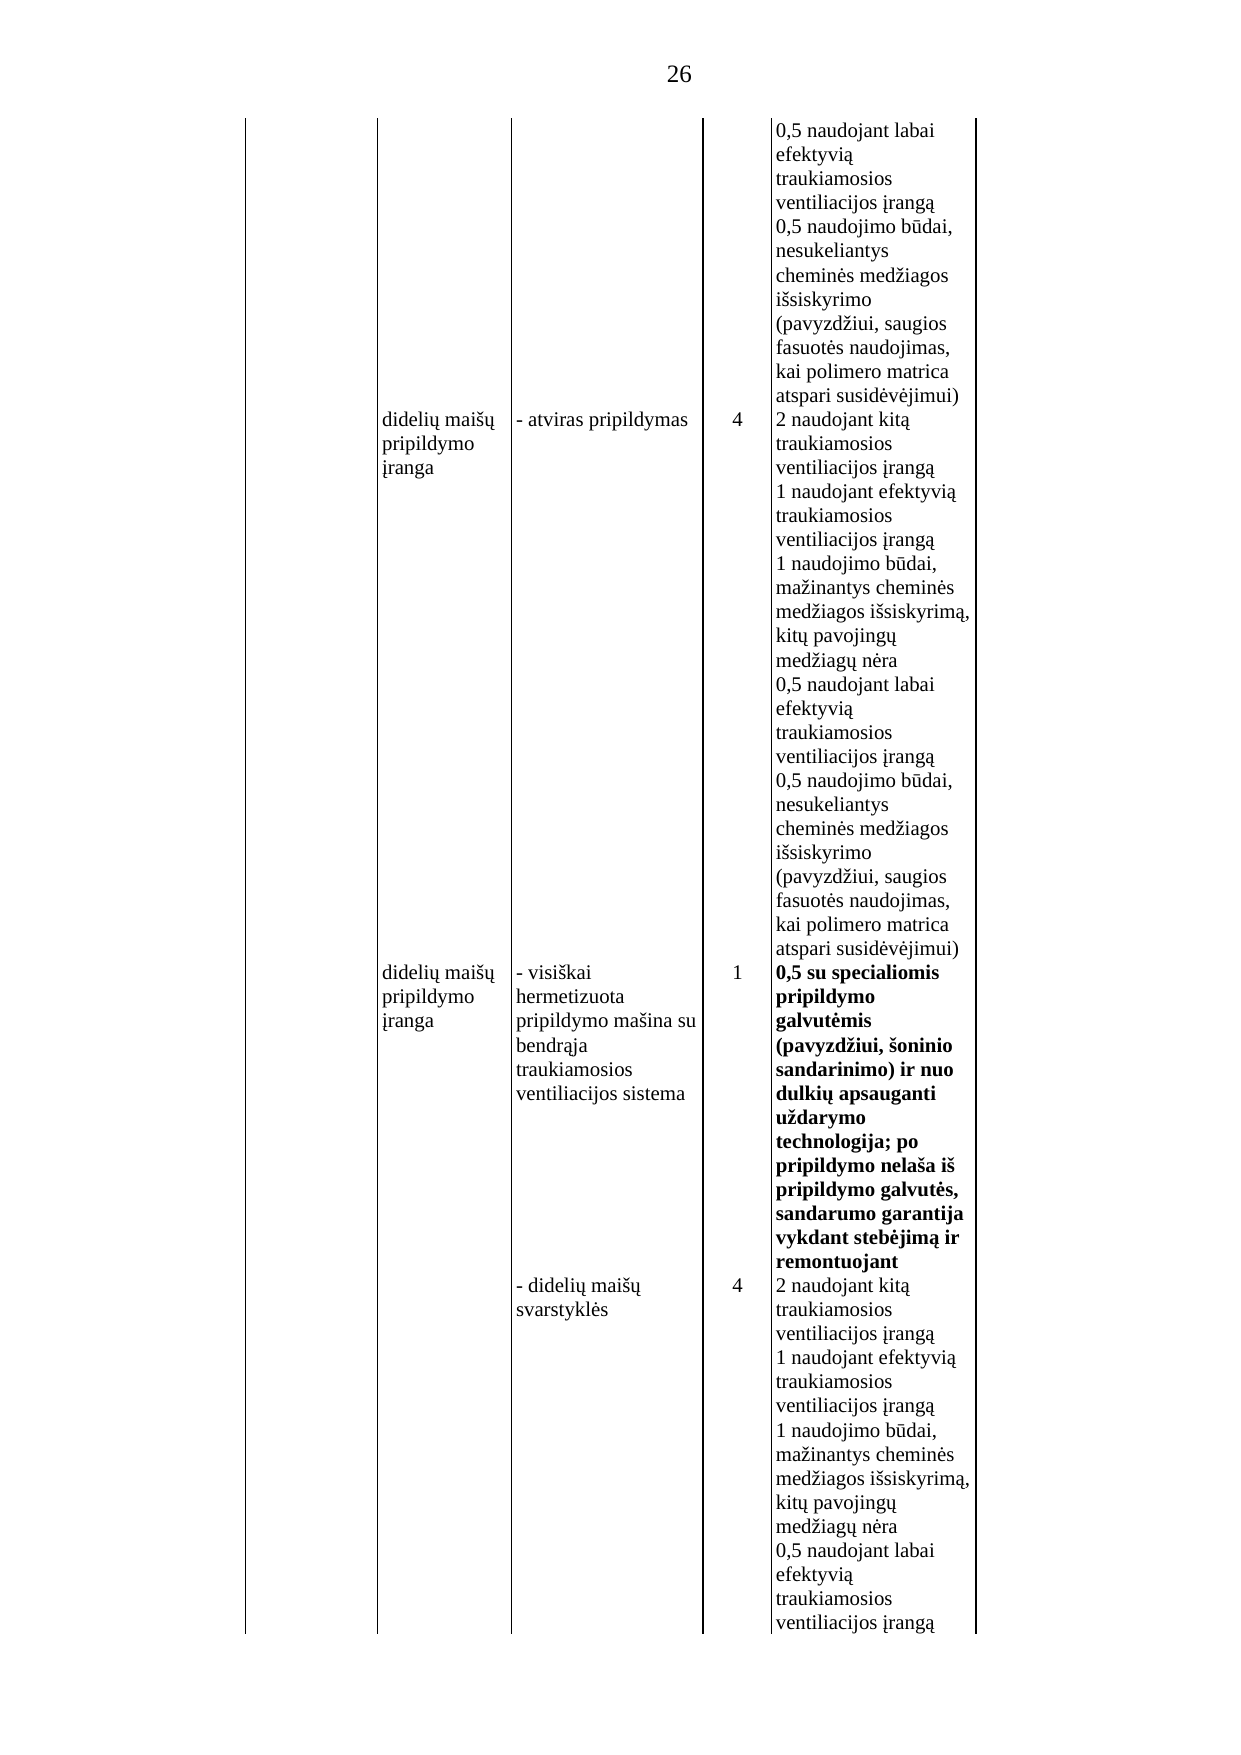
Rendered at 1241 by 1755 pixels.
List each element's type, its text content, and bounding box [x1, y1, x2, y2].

table_cell [704, 118, 771, 214]
table_cell [977, 1538, 1181, 1634]
table_cell [704, 768, 771, 960]
table_cell [704, 479, 771, 551]
table_cell [177, 118, 245, 407]
table_cell [977, 551, 1181, 672]
table_cell [177, 407, 245, 960]
table_cell didelių maišų pripildymo įranga [378, 407, 511, 960]
table_cell [977, 214, 1181, 407]
table_cell [246, 118, 377, 407]
table_cell [246, 960, 377, 1634]
table_cell [378, 118, 511, 407]
table_cell - didelių maišų svarstyklės [512, 1273, 702, 1634]
table_cell [704, 1538, 771, 1634]
table_cell [977, 768, 1181, 960]
table_cell [977, 1345, 1181, 1417]
table_cell 4 [704, 407, 771, 479]
table_cell [704, 672, 771, 768]
table_cell 1 [704, 960, 771, 1273]
table_cell [977, 1273, 1181, 1345]
table_cell [704, 1418, 771, 1538]
table_cell didelių maišų pripildymo įranga [378, 960, 511, 1634]
table_cell [977, 118, 1181, 214]
table_cell 4 [704, 1273, 771, 1345]
table_cell [977, 1418, 1181, 1538]
table_cell - atviras pripildymas [512, 407, 702, 960]
table_cell [704, 214, 771, 407]
table_cell - visiškai hermetizuota pripildymo mašina su bendrąja traukiamosios ventiliacijos sistema [512, 960, 702, 1273]
table_cell [512, 118, 702, 407]
table_cell [977, 407, 1181, 479]
table_cell [177, 960, 245, 1634]
table_cell [704, 1345, 771, 1417]
table_cell [977, 960, 1181, 1273]
table_cell [977, 479, 1181, 551]
table_cell [977, 672, 1181, 768]
table_cell [704, 551, 771, 672]
table_cell [246, 407, 377, 960]
